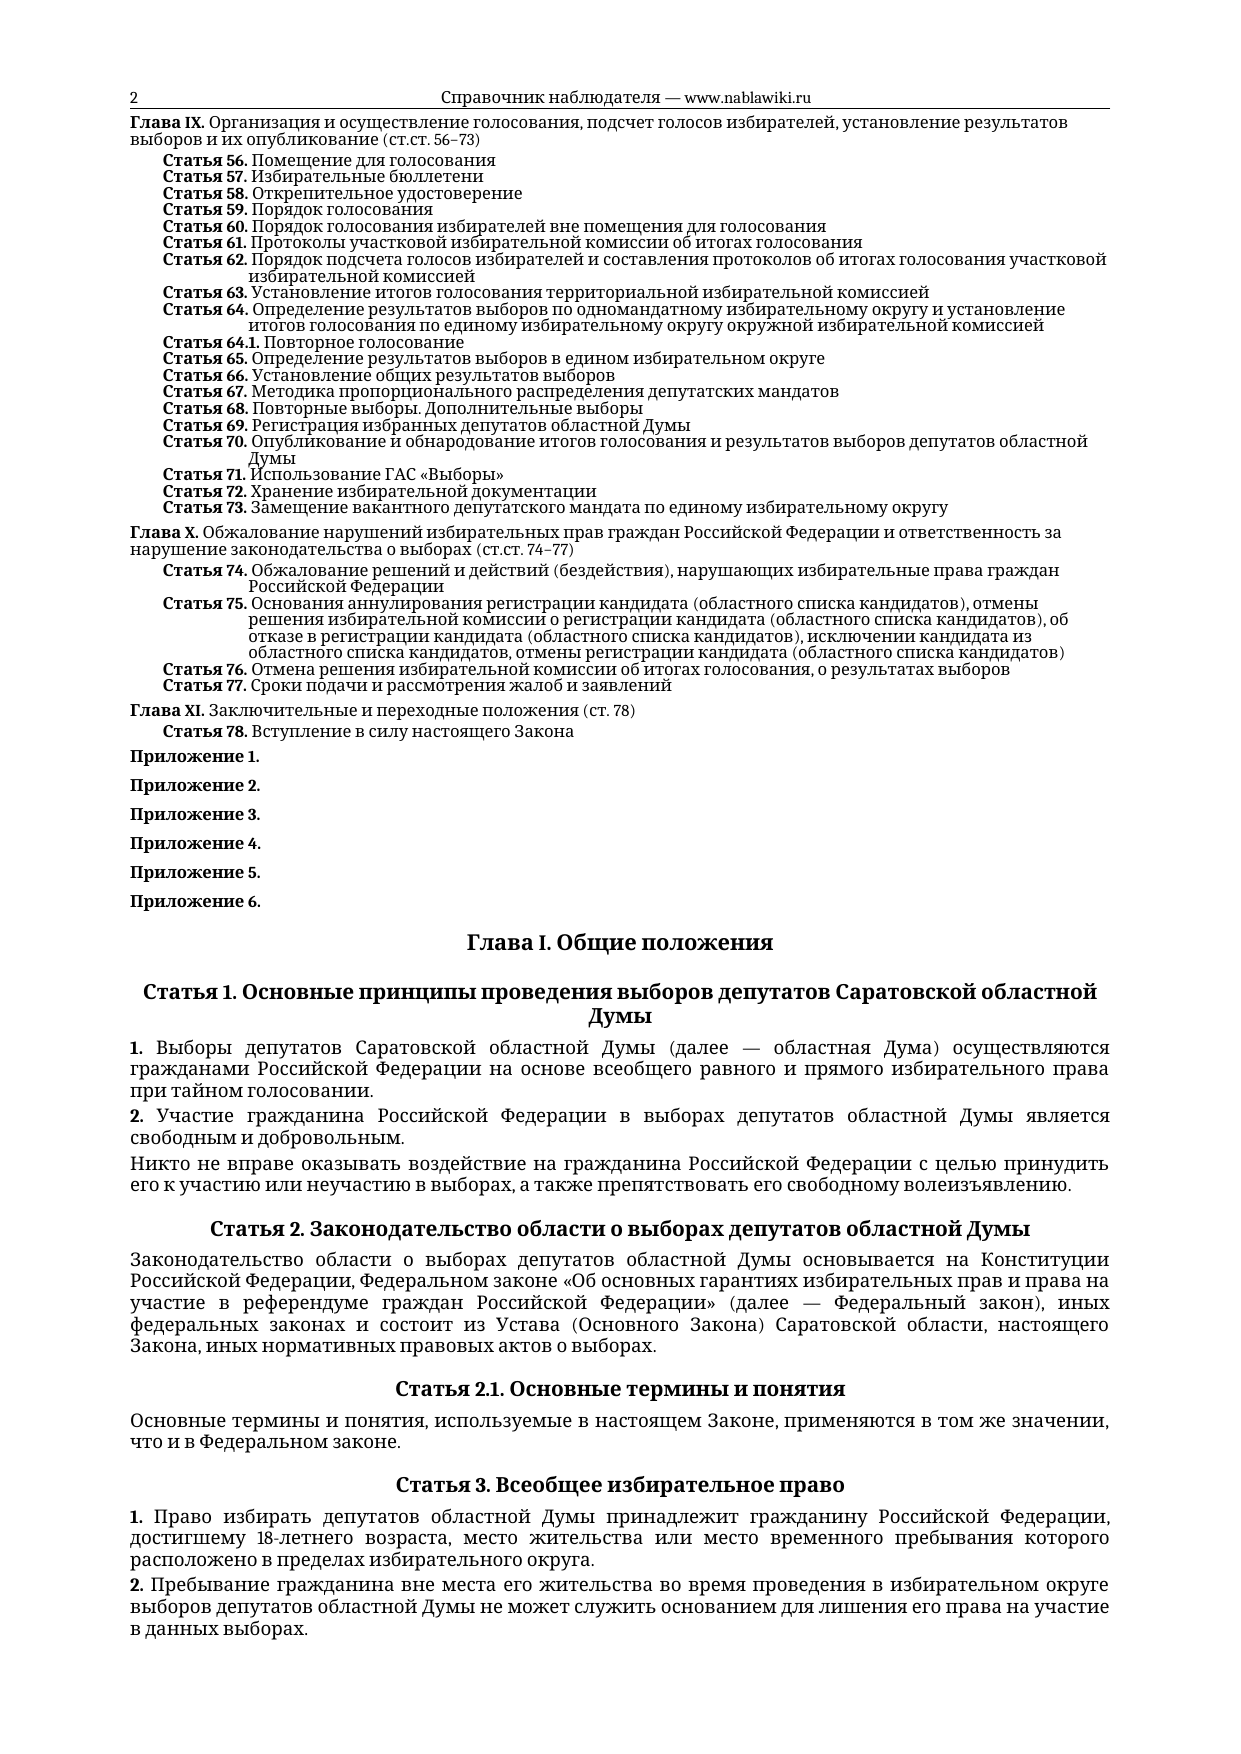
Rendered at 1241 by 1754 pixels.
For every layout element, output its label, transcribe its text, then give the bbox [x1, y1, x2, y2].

text Статья 58. Открепительное удостоверение [162, 186, 1110, 202]
text Глава X. Обжалование нарушений избирательных прав граждан Российской Федерации и ответственность за нарушение законодательства о выборах (ст.ст. 74−77) [130, 525, 1110, 558]
text Статья 71. Использование ГАС «Выборы» [162, 467, 1110, 484]
text Приложение 2. [130, 778, 1110, 794]
text Статья 70. Опубликование и обнародование итогов голосования и результатов выборов депутатов областной Думы [162, 434, 1110, 467]
text Статья 65. Определение результатов выборов в едином избирательном округе [162, 352, 1110, 368]
text Статья 60. Порядок голосования избирателей вне помещения для голосования [162, 219, 1110, 236]
text Статья 73. Замещение вакантного депутатского мандата по единому избирательному округу [162, 501, 1110, 517]
text Статья 68. Повторные выборы. Дополнительные выборы [162, 401, 1110, 418]
text Статья 76. Отмена решения избирательной комиссии об итогах голосования, о результатах выборов [162, 662, 1110, 679]
text Приложение 4. [130, 836, 1110, 852]
text Основные термины и понятия, используемые в настоящем Законе, применяются в том же значении, что и в Федеральном законе. [130, 1410, 1110, 1453]
text Статья 74. Обжалование решений и действий (бездействия), нарушающих избирательные права граждан Российской Федерации [162, 563, 1110, 596]
text Статья 56. Помещение для голосования [162, 153, 1110, 169]
text Статья 62. Порядок подсчета голосов избирателей и составления протоколов об итогах голосования участковой избирательной комиссией [162, 252, 1110, 285]
subtitle Глава I. Общие положения [130, 931, 1110, 956]
text Никто не вправе оказывать воздействие на гражданина Российской Федерации с целью принудить его к участию или неучастию в выборах, а также препятствовать его свободному волеизъявлению. [130, 1153, 1110, 1196]
subtitle Статья 1. Основные принципы проведения выборов депутатов Саратовской областной Думы [130, 981, 1110, 1029]
subtitle Статья 2.1. Основные термины и понятия [130, 1378, 1110, 1402]
text Приложение 5. [130, 865, 1110, 881]
text 1. Выборы депутатов Саратовской областной Думы (далее — областная Дума) осуществляются гражданами Российской Федерации на основе всеобщего равного и прямого избирательного права при тайном голосовании. [130, 1037, 1110, 1102]
text Статья 63. Установление итогов голосования территориальной избирательной комиссией [162, 285, 1110, 302]
text Приложение 1. [130, 749, 1110, 766]
text Приложение 3. [130, 807, 1110, 823]
text Статья 66. Установление общих результатов выборов [162, 368, 1110, 385]
text Статья 67. Методика пропорционального распределения депутатских мандатов [162, 385, 1110, 401]
subtitle Статья 2. Законодательство области о выборах депутатов областной Думы [130, 1217, 1110, 1241]
text Статья 64.1. Повторное голосование [162, 335, 1110, 352]
text Законодательство области о выборах депутатов областной Думы основывается на Конституции Российской Федерации, Федеральном законе «Об основных гарантиях избирательных прав и права на участие в референдуме граждан Российской Федерации» (далее — Федеральный закон), иных федеральных законах и состоит из Устава (Основного Закона) Саратовской области, настоящего Закона, иных нормативных правовых актов о выборах. [130, 1249, 1110, 1357]
text 2. Участие гражданина Российской Федерации в выборах депутатов областной Думы является свободным и добровольным. [130, 1106, 1110, 1149]
text 1. Право избирать депутатов областной Думы принадлежит гражданину Российской Федерации, достигшему 18-летнего возраста, место жительства или место временного пребывания которого расположено в пределах избирательного округа. [130, 1506, 1110, 1571]
text Глава IX. Организация и осуществление голосования, подсчет голосов избирателей, установление результатов выборов и их опубликование (ст.ст. 56−73) [130, 116, 1110, 149]
text Статья 61. Протоколы участковой избирательной комиссии об итогах голосования [162, 236, 1110, 252]
text Глава XI. Заключительные и переходные положения (ст. 78) [130, 703, 1110, 720]
text Статья 64. Определение результатов выборов по одномандатному избирательному округу и установление итогов голосования по единому избирательному округу окружной избирательной комиссией [162, 302, 1110, 335]
text Статья 78. Вступление в силу настоящего Закона [162, 724, 1110, 741]
text Статья 59. Порядок голосования [162, 202, 1110, 219]
text 2. Пребывание гражданина вне места его жительства во время проведения в избирательном округе выборов депутатов областной Думы не может служить основанием для лишения его права на участие в данных выборах. [130, 1575, 1110, 1640]
subtitle Статья 3. Всеобщее избирательное право [130, 1474, 1110, 1498]
text Статья 77. Сроки подачи и рассмотрения жалоб и заявлений [162, 679, 1110, 695]
text Статья 72. Хранение избирательной документации [162, 484, 1110, 501]
text Статья 69. Регистрация избранных депутатов областной Думы [162, 418, 1110, 434]
text Статья 75. Основания аннулирования регистрации кандидата (областного списка кандидатов), отмены решения избирательной комиссии о регистрации кандидата (областного списка кандидатов), об отказе в регистрации кандидата (областного списка кандидатов), исключении кандидата из областного списка кандидатов, отмены регистрации кандидата (областного списка кандидатов) [162, 596, 1110, 662]
text Приложение 6. [130, 894, 1110, 910]
text Статья 57. Избирательные бюллетени [162, 169, 1110, 186]
